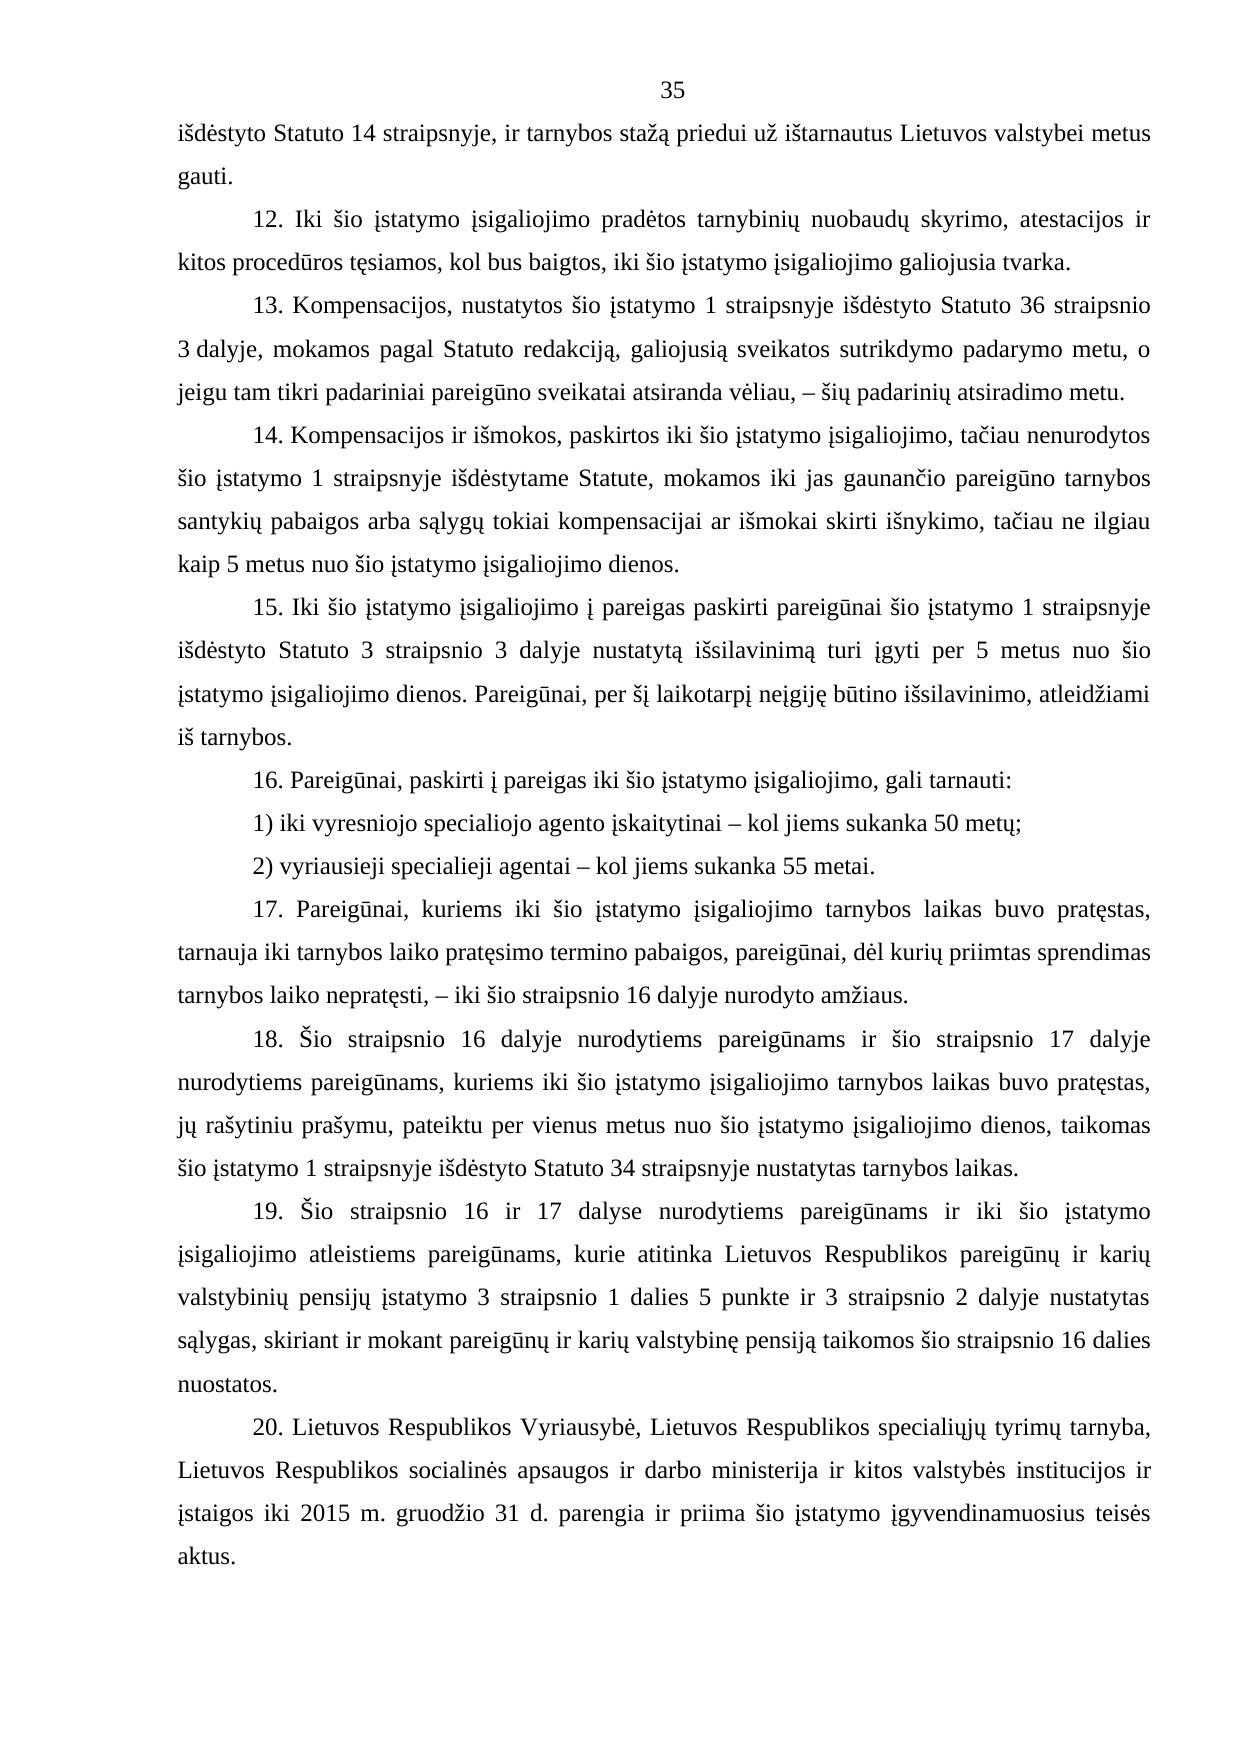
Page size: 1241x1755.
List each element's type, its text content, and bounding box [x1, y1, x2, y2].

text 17. Pareigūnai, kuriems iki šio įstatymo įsigaliojimo tarnybos laikas buvo pratęstas, tarnauja iki tarnybos laiko pratęsimo termino pabaigos, pareigūnai, dėl kurių priimtas sprendimas tarnybos laiko nepratęsti, – iki šio straipsnio 16 dalyje nurodyto amžiaus. [177, 894, 1152, 1009]
text 13. Kompensacijos, nustatytos šio įstatymo 1 straipsnyje išdėstyto Statuto 36 straipsnio 3 dalyje, mokamos pagal Statuto redakciją, galiojusią sveikatos sutrikdymo padarymo metu, o jeigu tam tikri padariniai pareigūno sveikatai atsiranda vėliau, – šių padarinių atsiradimo metu. [177, 291, 1152, 406]
text 15. Iki šio įstatymo įsigaliojimo į pareigas paskirti pareigūnai šio įstatymo 1 straipsnyje išdėstyto Statuto 3 straipsnio 3 dalyje nustatytą išsilavinimą turi įgyti per 5 metus nuo šio įstatymo įsigaliojimo dienos. Pareigūnai, per šį laikotarpį neįgiję būtino išsilavinimo, atleidžiami iš tarnybos. [177, 592, 1152, 751]
text 12. Iki šio įstatymo įsigaliojimo pradėtos tarnybinių nuobaudų skyrimo, atestacijos ir kitos procedūros tęsiamos, kol bus baigtos, iki šio įstatymo įsigaliojimo galiojusia tvarka. [177, 204, 1152, 276]
text 2) vyriausieji specialieji agentai – kol jiems sukanka 55 metai. [177, 851, 1152, 880]
text 1) iki vyresniojo specialiojo agento įskaitytinai – kol jiems sukanka 50 metų; [177, 808, 1152, 837]
text išdėstyto Statuto 14 straipsnyje, ir tarnybos stažą priedui už ištarnautus Lietuvos valstybei metus gauti. [177, 118, 1152, 190]
text 18. Šio straipsnio 16 dalyje nurodytiems pareigūnams ir šio straipsnio 17 dalyje nurodytiems pareigūnams, kuriems iki šio įstatymo įsigaliojimo tarnybos laikas buvo pratęstas, jų rašytiniu prašymu, pateiktu per vienus metus nuo šio įstatymo įsigaliojimo dienos, taikomas šio įstatymo 1 straipsnyje išdėstyto Statuto 34 straipsnyje nustatytas tarnybos laikas. [177, 1024, 1152, 1182]
text 19. Šio straipsnio 16 ir 17 dalyse nurodytiems pareigūnams ir iki šio įstatymo įsigaliojimo atleistiems pareigūnams, kurie atitinka Lietuvos Respublikos pareigūnų ir karių valstybinių pensijų įstatymo 3 straipsnio 1 dalies 5 punkte ir 3 straipsnio 2 dalyje nustatytas sąlygas, skiriant ir mokant pareigūnų ir karių valstybinę pensiją taikomos šio straipsnio 16 dalies nuostatos. [177, 1196, 1152, 1397]
text 14. Kompensacijos ir išmokos, paskirtos iki šio įstatymo įsigaliojimo, tačiau nenurodytos šio įstatymo 1 straipsnyje išdėstytame Statute, mokamos iki jas gaunančio pareigūno tarnybos santykių pabaigos arba sąlygų tokiai kompensacijai ar išmokai skirti išnykimo, tačiau ne ilgiau kaip 5 metus nuo šio įstatymo įsigaliojimo dienos. [177, 420, 1152, 578]
text 16. Pareigūnai, paskirti į pareigas iki šio įstatymo įsigaliojimo, gali tarnauti: [177, 765, 1152, 794]
text 20. Lietuvos Respublikos Vyriausybė, Lietuvos Respublikos specialiųjų tyrimų tarnyba, Lietuvos Respublikos socialinės apsaugos ir darbo ministerija ir kitos valstybės institucijos ir įstaigos iki 2015 m. gruodžio 31 d. parengia ir priima šio įstatymo įgyvendinamuosius teisės aktus. [177, 1412, 1152, 1570]
